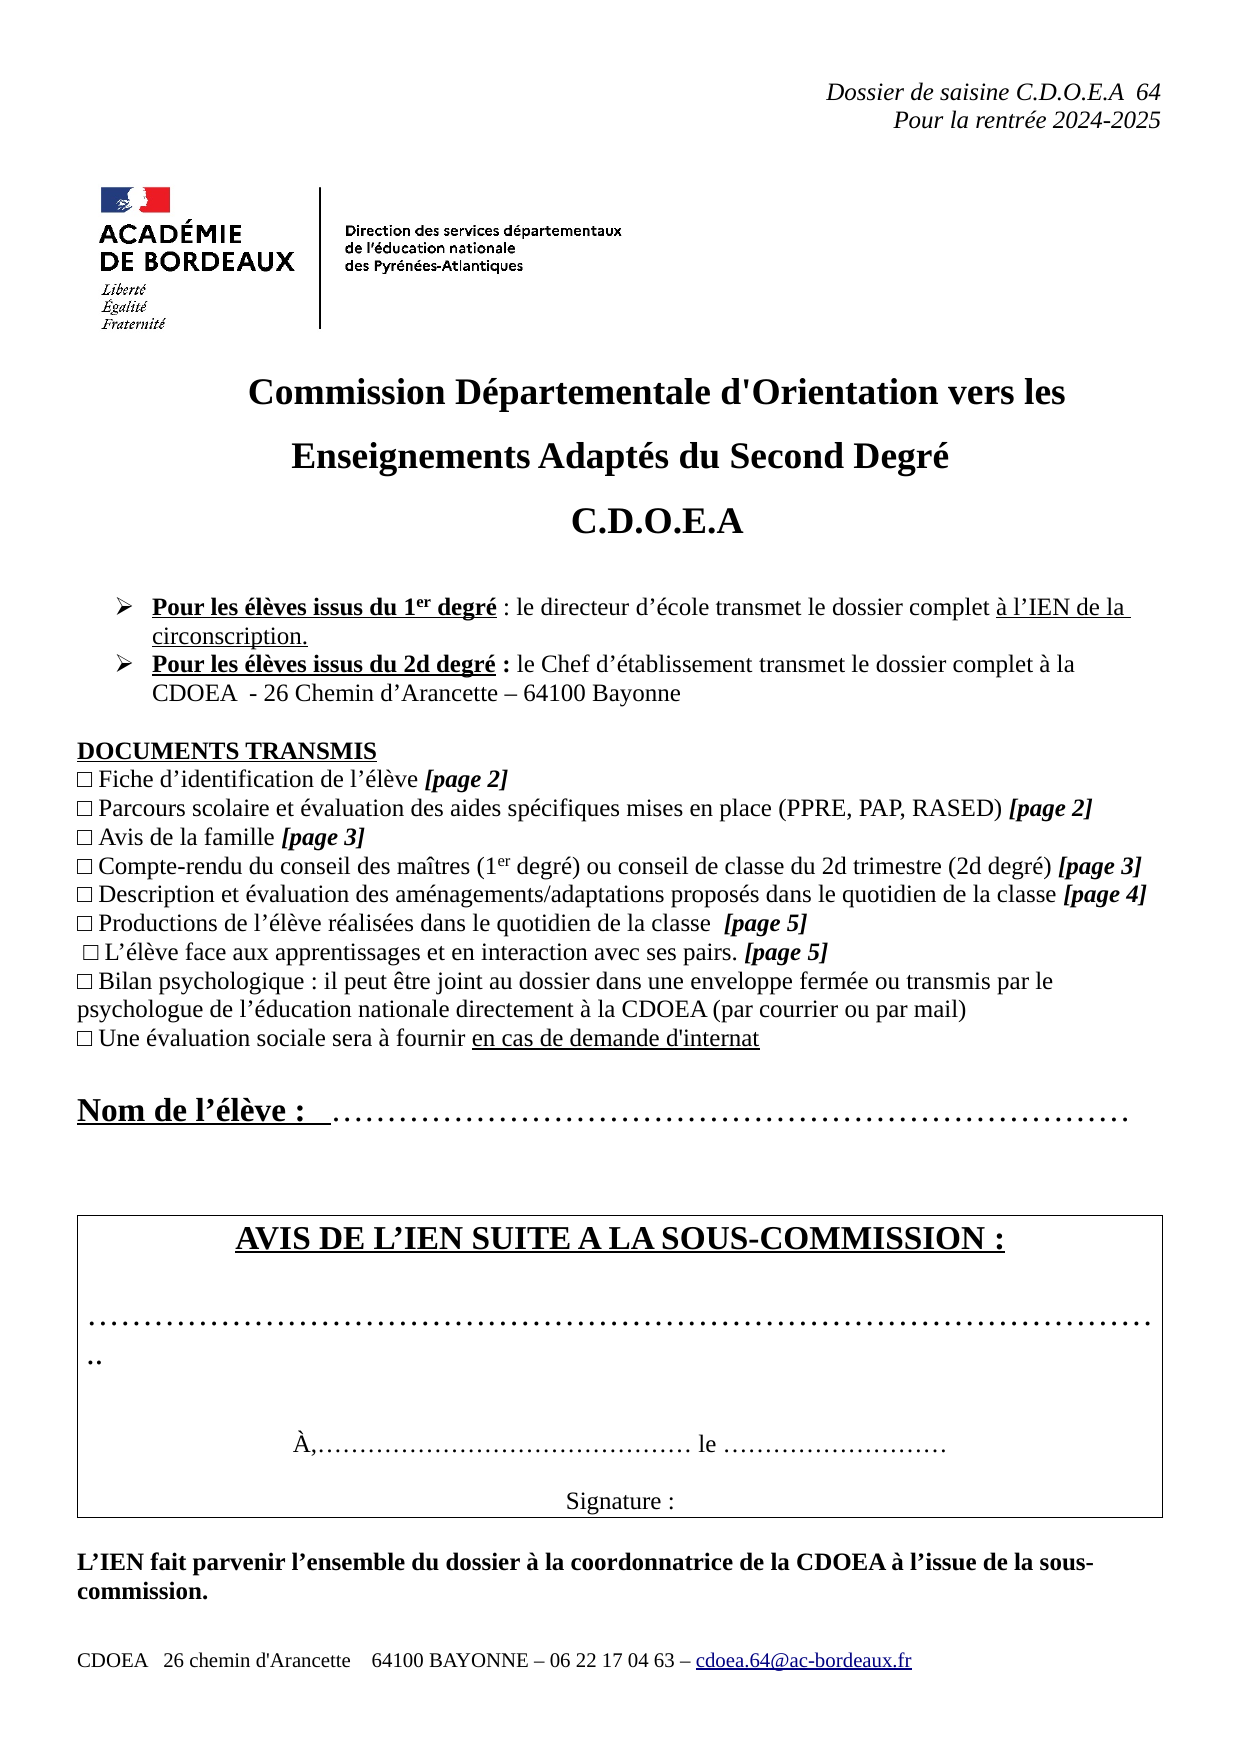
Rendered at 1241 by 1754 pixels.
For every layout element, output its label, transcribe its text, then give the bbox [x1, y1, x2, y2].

text □ Avis de la famille [page 3] [77, 822, 1163, 851]
text Nom de l’élève : ……………………………………………………………… [77, 1090, 1163, 1129]
text DOCUMENTS TRANSMIS [77, 736, 1163, 764]
text □ Parcours scolaire et évaluation des aides spécifiques mises en place (PPRE, PAP, RASED) [page 2] [77, 793, 1163, 822]
text □ Description et évaluation des aménagements/adaptations proposés dans le quotidien de la classe [page 4] [77, 879, 1163, 908]
text □ Une évaluation sociale sera à fournir en cas de demande d'internat [77, 1023, 1163, 1052]
text □ Productions de l’élève réalisées dans le quotidien de la classe [page 5] [77, 908, 1163, 937]
text L’IEN fait parvenir l’ensemble du dossier à la coordonnatrice de la CDOEA à l’issue de la sous-commission. [77, 1547, 1163, 1604]
list Pour les élèves issus du 2d degré : le Chef d’établissement transmet le dossier complet à la CDOEA - 26 Chemin d’Arancette – 64100 Bayonne [114, 649, 1163, 707]
text À,……………………………………… le ……………………… [78, 1426, 1162, 1458]
list Pour les élèves issus du 1er degré : le directeur d’école transmet le dossier complet à l’IEN de la circonscription. [114, 592, 1163, 649]
text □ Bilan psychologique : il peut être joint au dossier dans une enveloppe fermée ou transmis par le psychologue de l’éducation nationale directement à la CDOEA (par courrier ou par mail) [77, 966, 1163, 1023]
text □ L’élève face aux apprentissages et en interaction avec ses pairs. [page 5] [77, 937, 1163, 966]
text …………………………………………………………………………………….. [78, 1292, 1162, 1371]
text □ Compte-rendu du conseil des maîtres (1er degré) ou conseil de classe du 2d trimestre (2d degré) [page 3] [77, 851, 1163, 879]
text C.D.O.E.A [77, 498, 1163, 542]
text □ Fiche d’identification de l’élève [page 2] [77, 764, 1163, 793]
text Signature : [78, 1483, 1162, 1517]
text Commission Départementale d'Orientation vers les Enseignements Adaptés du Second Degré [77, 369, 1163, 477]
text AVIS DE L’IEN SUITE A LA SOUS-COMMISSION : [78, 1216, 1162, 1256]
